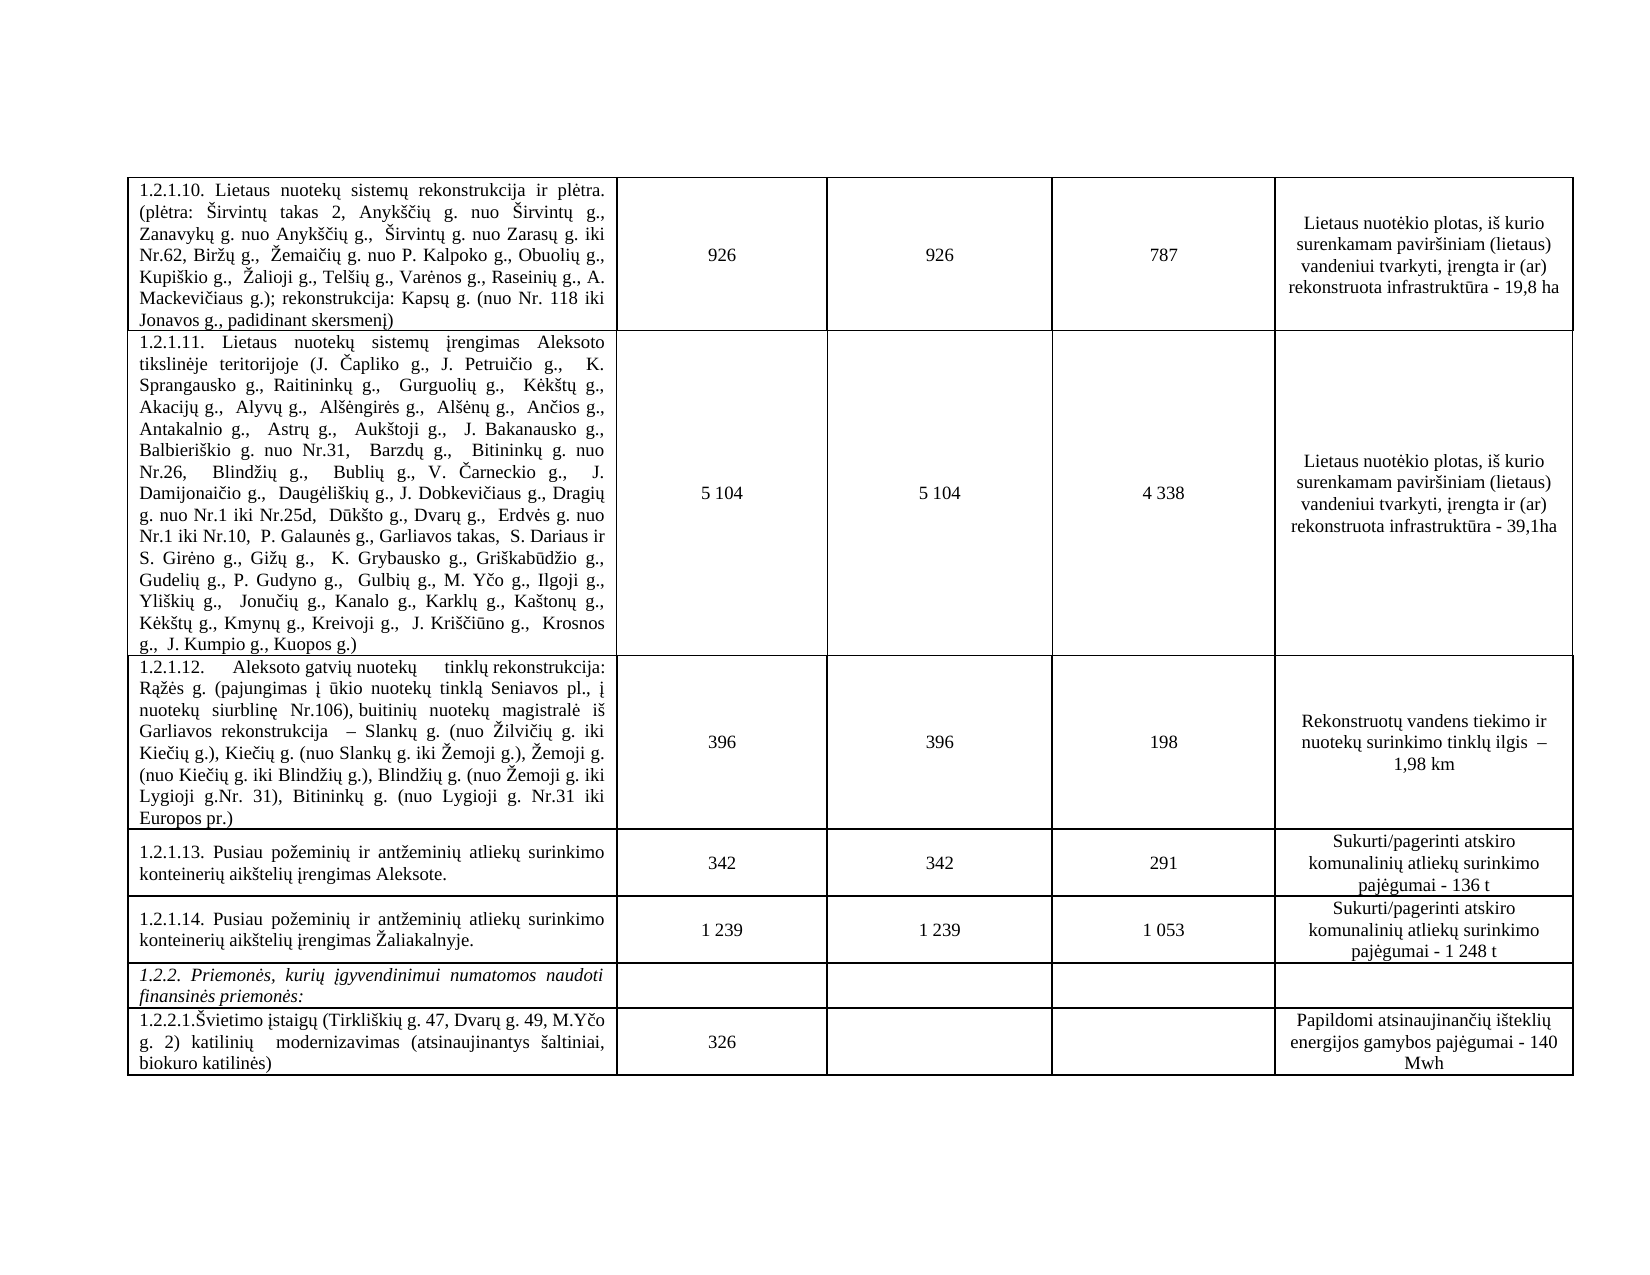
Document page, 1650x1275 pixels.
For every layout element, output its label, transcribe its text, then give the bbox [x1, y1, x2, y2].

table_cell 1 053 [1053, 897, 1274, 962]
table_cell 787 [1053, 178, 1274, 330]
table_cell 1.2.1.14. Pusiau požeminių ir antžeminių atliekų surinkimo konteinerių aikštelių įrengimas Žaliakalnyje. [129, 897, 616, 962]
table_cell Sukurti/pagerinti atskiro komunalinių atliekų surinkimo pajėgumai - 136 t [1276, 830, 1572, 895]
table_cell 1.2.2. Priemonės, kurių įgyvendinimui numatomos naudoti finansinės priemonės: [129, 964, 616, 1007]
table_cell 5 104 [828, 331, 1052, 655]
table_cell Lietaus nuotėkio plotas, iš kurio surenkamam paviršiniam (lietaus) vandeniui tvarkyti, įrengta ir (ar) rekonstruota infrastruktūra - 19,8 ha [1276, 178, 1572, 330]
table_cell 1.2.1.11. Lietaus nuotekų sistemų įrengimas Aleksoto tikslinėje teritorijoje (J. Čapliko g., J. Petruičio g., K. Sprangausko g., Raitininkų g., Gurguolių g., Kėkštų g., Akacijų g., Alyvų g., Alšėngirės g., Alšėnų g., Ančios g., Antakalnio g., Astrų g., Aukštoji g., J. Bakanausko g., Balbieriškio g. nuo Nr.31, Barzdų g., Bitininkų g. nuo Nr.26, Blindžių g., Bublių g., V. Čarneckio g., J. Damijonaičio g., Daugėliškių g., J. Dobkevičiaus g., Dragių g. nuo Nr.1 iki Nr.25d, Dūkšto g., Dvarų g., Erdvės g. nuo Nr.1 iki Nr.10, P. Galaunės g., Garliavos takas, S. Dariaus ir S. Girėno g., Gižų g., K. Grybausko g., Griškabūdžio g., Gudelių g., P. Gudyno g., Gulbių g., M. Yčo g., Ilgoji g., Yliškių g., Jonučių g., Kanalo g., Karklų g., Kaštonų g., Kėkštų g., Kmynų g., Kreivoji g., J. Kriščiūno g., Krosnos g., J. Kumpio g., Kuopos g.) [128, 331, 616, 655]
table_cell 1 239 [828, 897, 1051, 962]
table_cell 396 [828, 656, 1051, 828]
table_cell 1.2.1.10. Lietaus nuotekų sistemų rekonstrukcija ir plėtra. (plėtra: Širvintų takas 2, Anykščių g. nuo Širvintų g., Zanavykų g. nuo Anykščių g., Širvintų g. nuo Zarasų g. iki Nr.62, Biržų g., Žemaičių g. nuo P. Kalpoko g., Obuolių g., Kupiškio g., Žalioji g., Telšių g., Varėnos g., Raseinių g., A. Mackevičiaus g.); rekonstrukcija: Kapsų g. (nuo Nr. 118 iki Jonavos g., padidinant skersmenį) [129, 178, 616, 330]
table_cell [618, 964, 826, 1007]
table_cell Papildomi atsinaujinančių išteklių energijos gamybos pajėgumai - 140 Mwh [1276, 1009, 1572, 1074]
table_cell 396 [618, 656, 826, 828]
table_cell 198 [1053, 656, 1274, 828]
table_cell 1.2.2.1.Švietimo įstaigų (Tirkliškių g. 47, Dvarų g. 49, M.Yčo g. 2) katilinių modernizavimas (atsinaujinantys šaltiniai, biokuro katilinės) [129, 1009, 616, 1074]
table_cell [1276, 964, 1572, 1007]
table_cell Rekonstruotų vandens tiekimo ir nuotekų surinkimo tinklų ilgis – 1,98 km [1276, 656, 1572, 828]
table_cell [1053, 964, 1274, 1007]
table_cell 926 [618, 178, 826, 330]
table_cell Sukurti/pagerinti atskiro komunalinių atliekų surinkimo pajėgumai - 1 248 t [1276, 897, 1572, 962]
table_cell 342 [828, 830, 1051, 895]
table_cell [828, 1009, 1051, 1074]
table_cell 1.2.1.12. Aleksoto gatvių nuotekų tinklų rekonstrukcija: Rąžės g. (pajungimas į ūkio nuotekų tinklą Seniavos pl., į nuotekų siurblinę Nr.106), buitinių nuotekų magistralė iš Garliavos rekonstrukcija – Slankų g. (nuo Žilvičių g. iki Kiečių g.), Kiečių g. (nuo Slankų g. iki Žemoji g.), Žemoji g. (nuo Kiečių g. iki Blindžių g.), Blindžių g. (nuo Žemoji g. iki Lygioji g.Nr. 31), Bitininkų g. (nuo Lygioji g. Nr.31 iki Europos pr.) [129, 656, 616, 828]
table_cell Lietaus nuotėkio plotas, iš kurio surenkamam paviršiniam (lietaus) vandeniui tvarkyti, įrengta ir (ar) rekonstruota infrastruktūra - 39,1ha [1276, 331, 1572, 655]
table_cell 1.2.1.13. Pusiau požeminių ir antžeminių atliekų surinkimo konteinerių aikštelių įrengimas Aleksote. [129, 830, 616, 895]
table_cell 342 [618, 830, 826, 895]
table_cell 291 [1053, 830, 1274, 895]
table_cell 926 [828, 178, 1051, 330]
table_cell [1053, 1009, 1274, 1074]
table_cell 326 [618, 1009, 826, 1074]
table_cell [828, 964, 1051, 1007]
table_cell 1 239 [618, 897, 826, 962]
table_cell 5 104 [617, 331, 827, 655]
table_cell 4 338 [1053, 331, 1274, 655]
